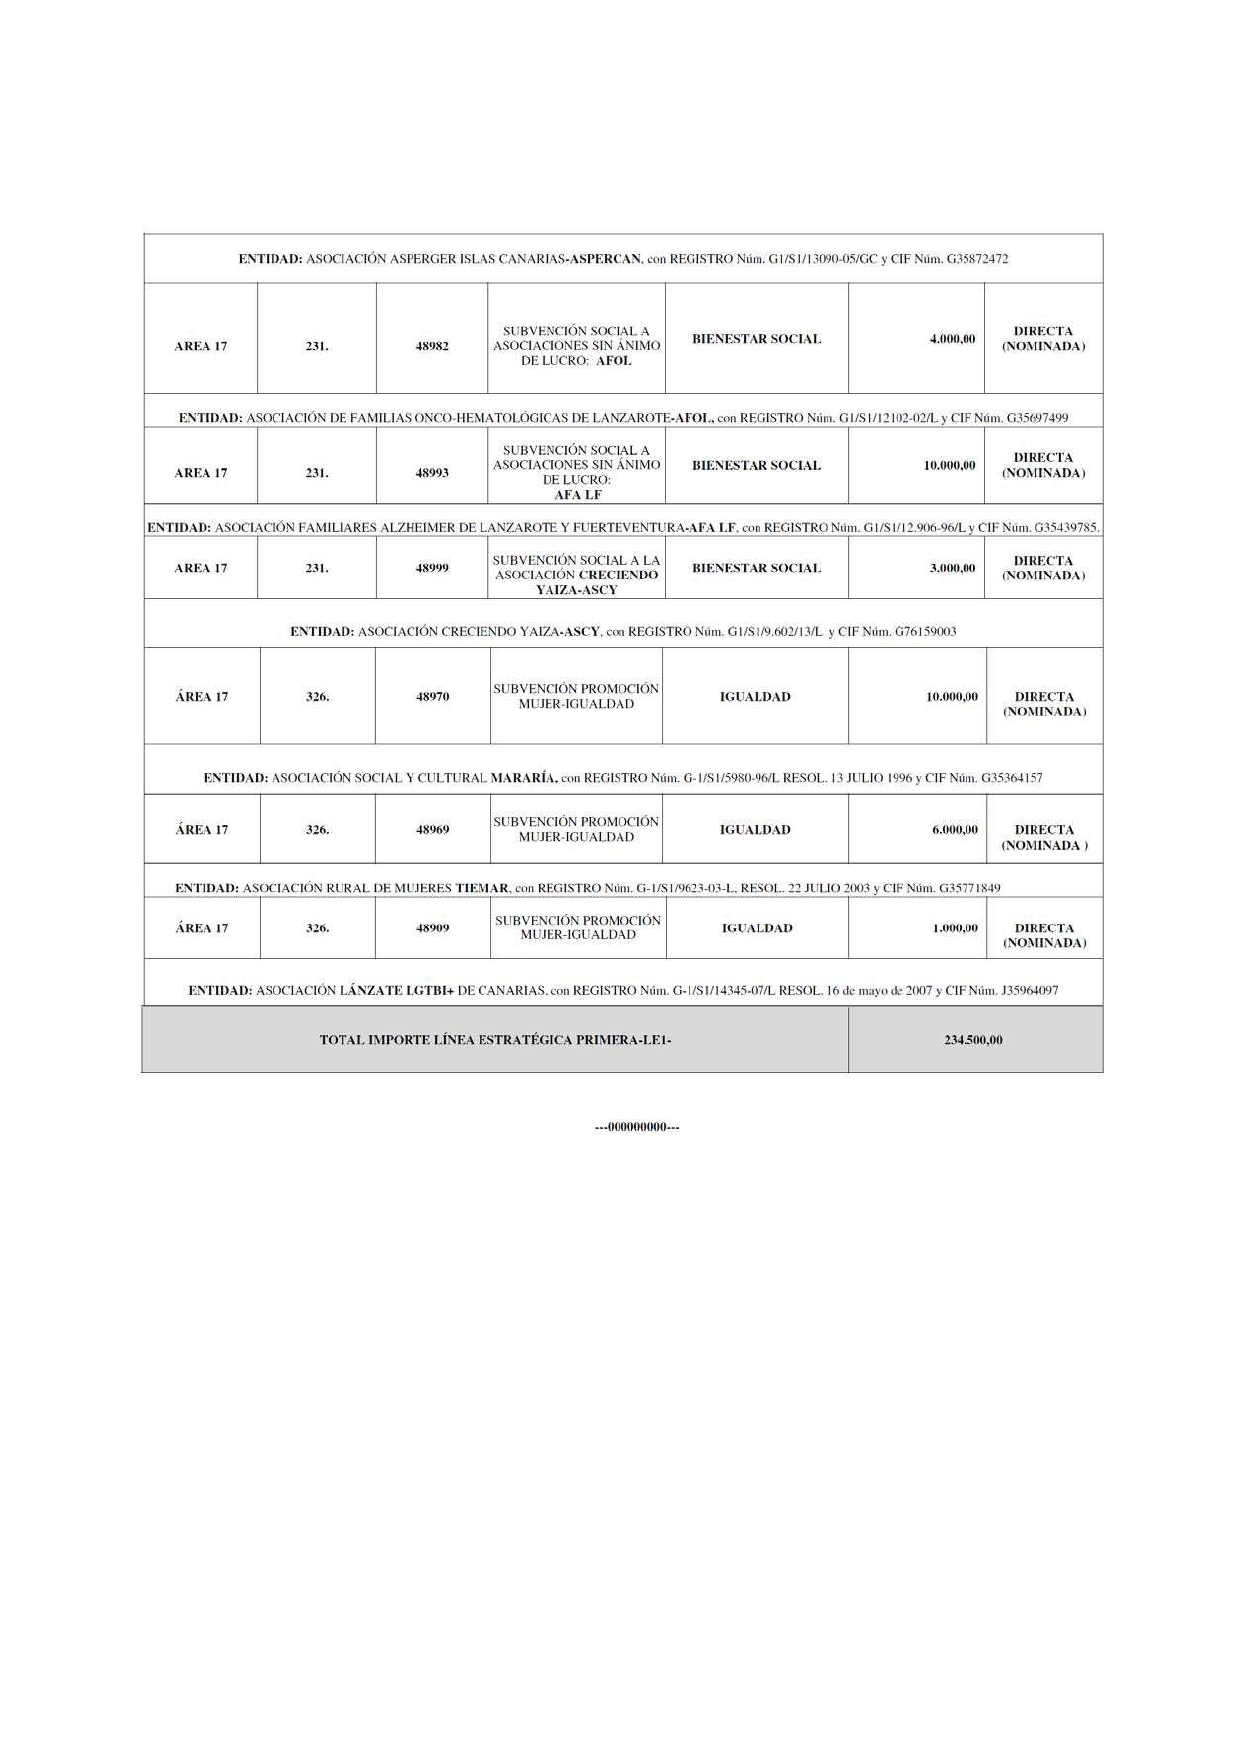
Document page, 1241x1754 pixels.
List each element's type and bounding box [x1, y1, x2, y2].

picture [135, 227, 1105, 1135]
